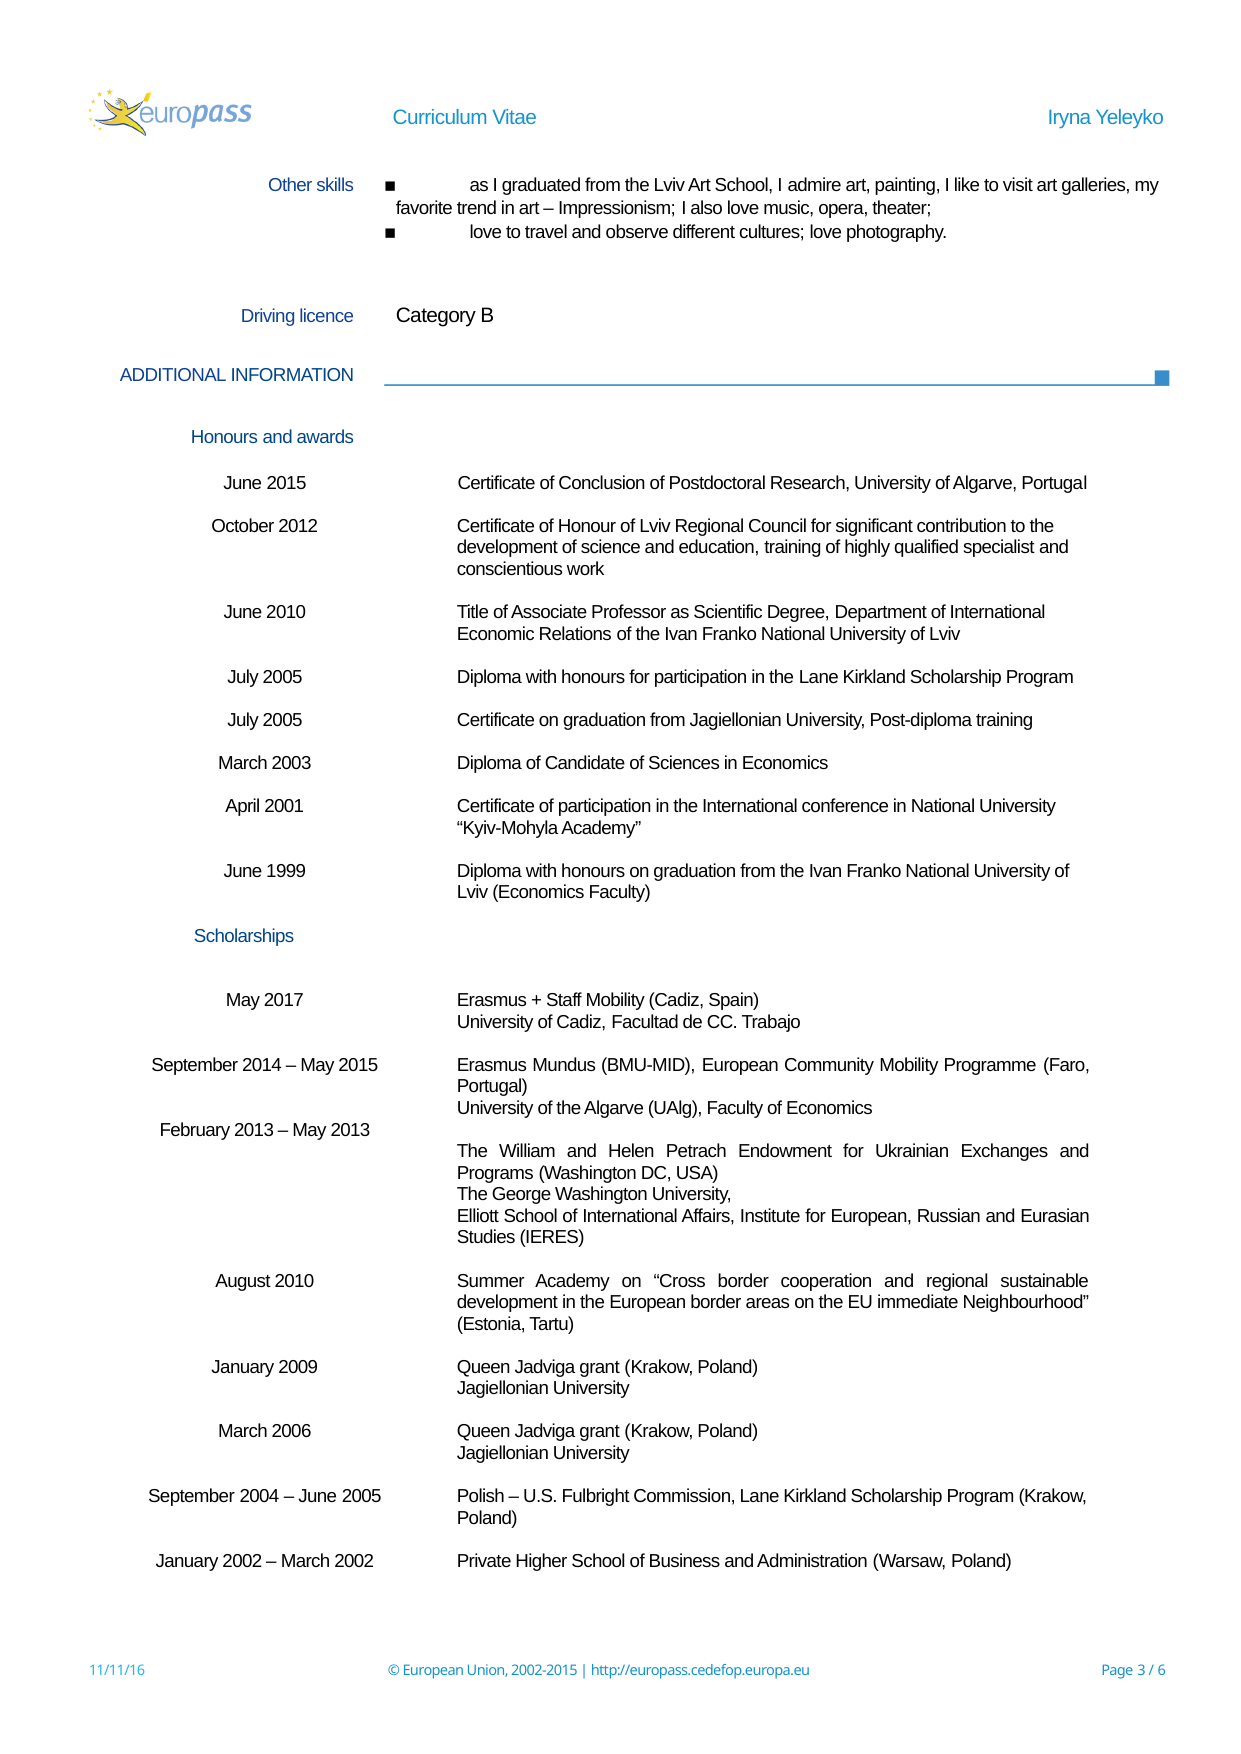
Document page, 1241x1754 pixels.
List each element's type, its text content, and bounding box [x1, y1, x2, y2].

picture [384, 370, 1170, 386]
table_cell Diploma with honours on graduation from the Ivan Franko National University of Lviv (Economics Faculty) [445, 860, 1101, 903]
table_cell June 1999 [85, 860, 445, 903]
table_cell Private Higher School of Business and Administration (Warsaw, Poland) [445, 1550, 1101, 1593]
table_cell Diploma with honours for participation in the Lane Kirkland Scholarship Program [445, 666, 1101, 709]
table_cell Queen Jadviga grant (Krakow, Poland) Jagiellonian University [445, 1420, 1101, 1485]
table_cell January 2002 – March 2002 [85, 1550, 445, 1593]
table_cell Diploma of Candidate of Sciences in Economics [445, 752, 1101, 795]
table_header ADDITIONAL INFORMATION [89, 364, 384, 385]
table_cell Certificate of participation in the International conference in National University “Kyiv-Mohyla Academy” [445, 795, 1101, 860]
table_cell Summer Academy on “Cross border cooperation and regional sustainable development in the European border areas on the EU immediate Neighbourhood” (Estonia, Tartu) [445, 1269, 1101, 1356]
table_header Driving licence [89, 303, 384, 327]
table_cell March 2006 [85, 1420, 445, 1485]
table_header May 2017 September 2014 – May 2015 February 2013 – May 2013 [85, 968, 445, 1269]
table_header Certificate of Conclusion of Postdoctoral Research, University of Algarve, Portugal Certificate of Honour of Lviv Regional Council for significant contribution to the development of science and education, training of highly qualified specialist and conscientious work Title of Associate Professor as Scientific Degree, Department of International Economic Relations of the Ivan Franko National University of Lviv [445, 472, 1101, 666]
table_cell Certificate on graduation from Jagiellonian University, Post-diploma training [445, 709, 1101, 752]
text Honours and awards [88, 426, 1139, 448]
picture [88, 88, 252, 136]
table_header Erasmus + Staff Mobility (Cadiz, Spain) University of Cadiz, Facultad de CC. Trabajo Erasmus Mundus (BMU-MID), European Community Mobility Programme (Faro, Portugal) University of the Algarve (UAlg), Faculty of Economics The William and Helen Petrach Endowment for Ukrainian Exchanges and Programs (Washington DC, USA) The George Washington University, Elliott School of International Affairs, Institute for European, Russian and Eurasian Studies (IERES) [445, 968, 1101, 1269]
table_cell August 2010 [85, 1269, 445, 1356]
table_cell March 2003 [85, 752, 445, 795]
table_cell September 2004 – June 2005 [85, 1485, 445, 1550]
table_header Other skills [89, 171, 384, 265]
table_header [384, 364, 1169, 370]
table_cell Polish – U.S. Fulbright Commission, Lane Kirkland Scholarship Program (Krakow, Poland) [445, 1485, 1101, 1550]
table_header Category B [384, 303, 1169, 327]
table_cell July 2005 [85, 666, 445, 709]
table_cell Queen Jadviga grant (Krakow, Poland) Jagiellonian University [445, 1356, 1101, 1420]
table_header as I graduated from the Lviv Art School, I admire art, painting, I like to visit art galleries, my favorite trend in art – Impressionism; I also love music, opera, theater; love to travel and observe different cultures; love photography. [384, 171, 1169, 265]
table_cell July 2005 [85, 709, 445, 752]
table_header June 2015 October 2012 June 2010 [85, 472, 445, 666]
table_cell April 2001 [85, 795, 445, 860]
table_cell January 2009 [85, 1356, 445, 1420]
text Scholarships [88, 924, 1169, 946]
